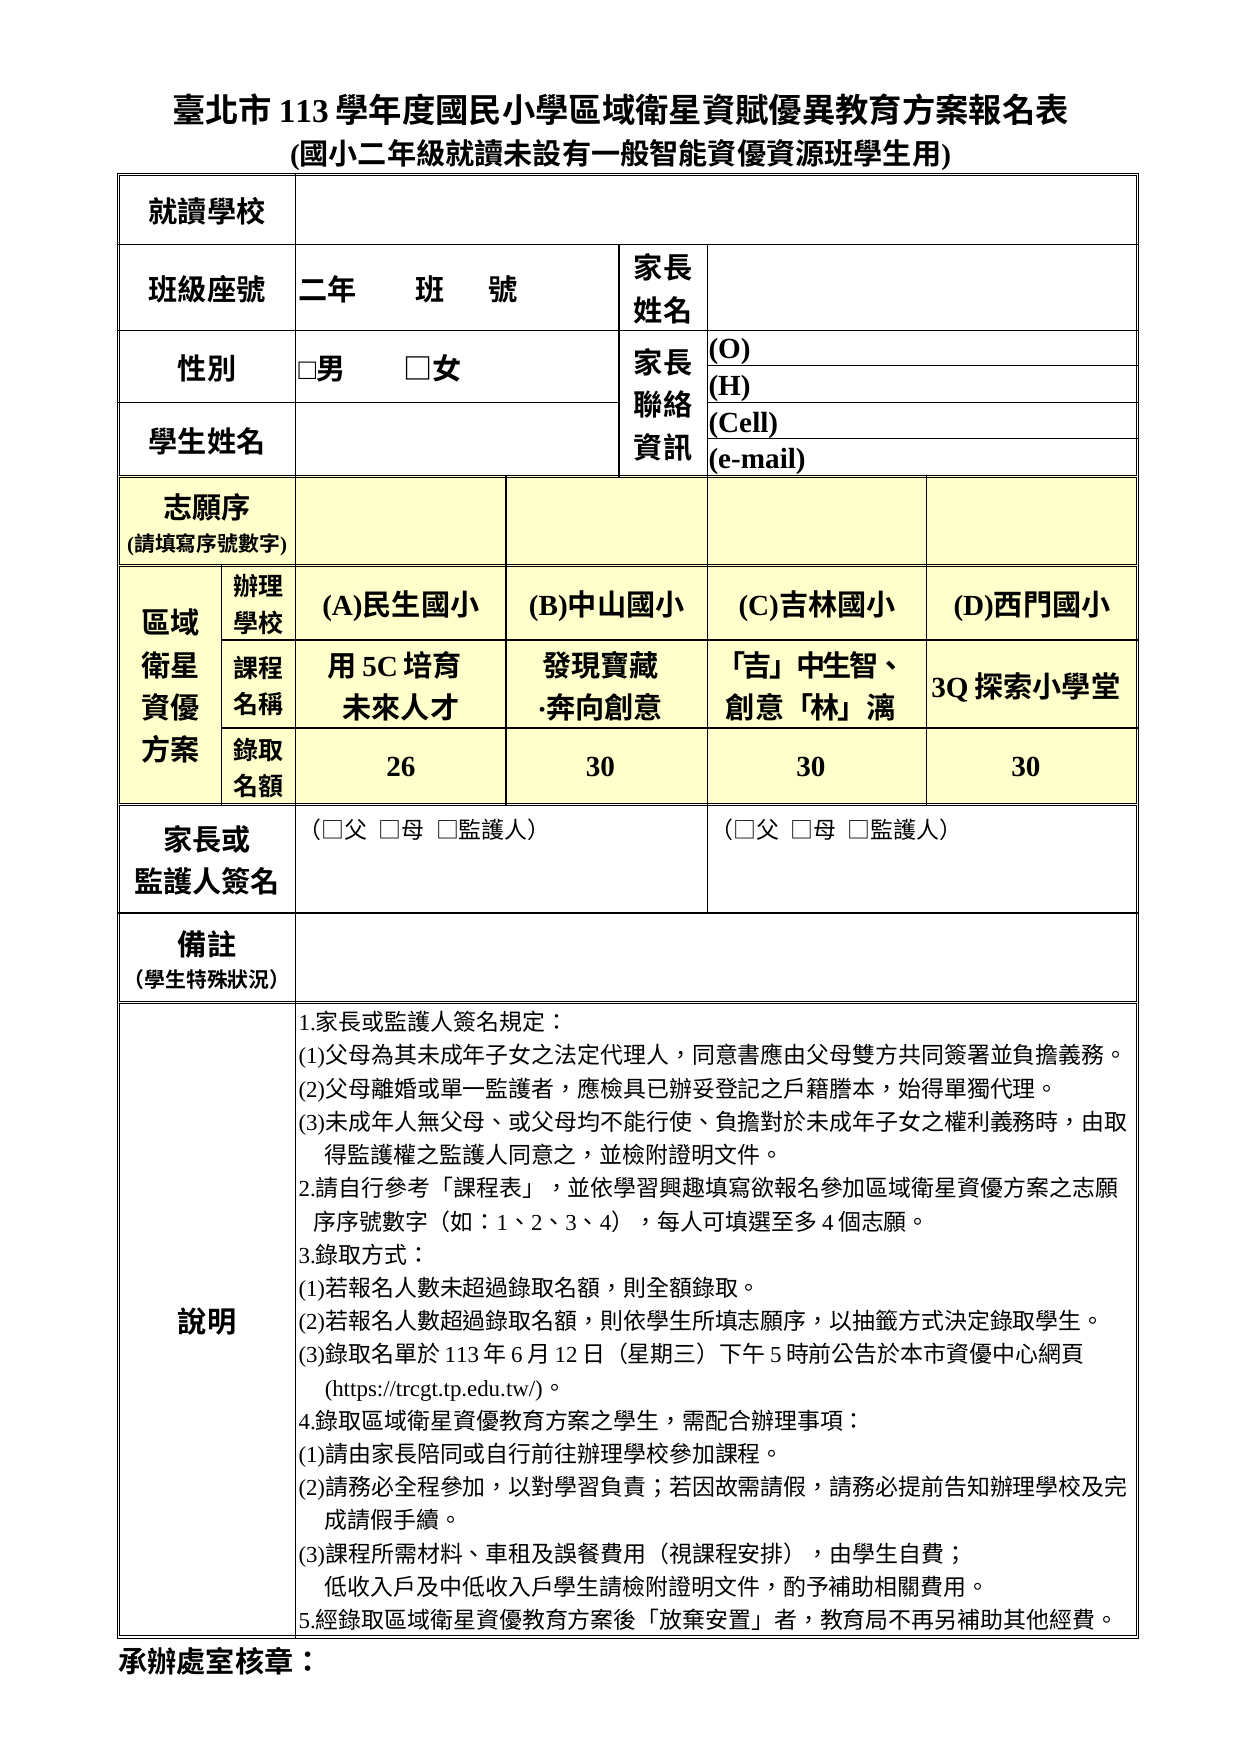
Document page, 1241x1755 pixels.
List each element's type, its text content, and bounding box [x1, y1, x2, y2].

table_cell 錄取 名額 [222, 729, 295, 803]
table_cell [927, 478, 1136, 564]
table_cell 班級座號 [120, 245, 295, 329]
table_cell 發現寶藏 ‧奔向創意 [507, 641, 707, 727]
table_cell 學生姓名 [120, 403, 295, 475]
table_cell (C)吉林國小 [708, 567, 926, 639]
text 臺北市113學年度國民小學區域衛星資賦優異教育方案報名表 [143, 89, 1097, 130]
table_cell (D)西門國小 [927, 567, 1136, 639]
table_cell （□父 □母 □監護人） [708, 806, 1136, 912]
table_cell 二年 班 號 [296, 245, 618, 329]
table_cell 家長或 監護人簽名 [120, 806, 295, 912]
table_cell [708, 245, 1136, 329]
table_cell 1.家長或監護人簽名規定： (1)父母為其未成年子女之法定代理人，同意書應由父母雙方共同簽署並負擔義務。 (2)父母離婚或單一監護者，應檢具已辦妥登記之戶籍謄本，始得單獨代理。 (3)未成年人無父母、或父母均不能行使、負擔對於未成年子女之權利義務時，由取得監護權之監護人同意之，並檢附證明文件。 2.請自行參考「課程表」，並依學習興趣填寫欲報名參加區域衛星資優方案之志願序序號數字（如：1、2、3、4），每人可填選至多4個志願。 3.錄取方式： (1)若報名人數未超過錄取名額，則全額錄取。 (2)若報名人數超過錄取名額，則依學生所填志願序，以抽籤方式決定錄取學生。 (3)錄取名單於113年6月12日（星期三）下午5時前公告於本市資優中心網頁(https://trcgt.tp.edu.tw/)。 4.錄取區域衛星資優教育方案之學生，需配合辦理事項： (1)請由家長陪同或自行前往辦理學校參加課程。 (2)請務必全程參加，以對學習負責；若因故需請假，請務必提前告知辦理學校及完成請假手續。 (3)課程所需材料、車租及誤餐費用（視課程安排），由學生自費； 低收入戶及中低收入戶學生請檢附證明文件，酌予補助相關費用。 5.經錄取區域衛星資優教育方案後「放棄安置」者，教育局不再另補助其他經費。 [296, 1004, 1136, 1635]
table_cell [507, 478, 707, 564]
table_cell (H) [708, 366, 1136, 402]
table_cell 30 [507, 729, 707, 803]
table_cell 性別 [120, 331, 295, 402]
table_cell 30 [708, 729, 926, 803]
table_cell 30 [927, 729, 1136, 803]
table_cell 「吉」中生智、 創意「林」漓 [708, 641, 926, 727]
table_cell 辦理 學校 [222, 567, 295, 639]
table_cell (B)中山國小 [507, 567, 707, 639]
table_cell □男 □女 [296, 331, 618, 402]
text 承辦處室核章： [118, 1639, 1122, 1681]
table_cell [296, 914, 1136, 1001]
table_cell (O) [708, 331, 1136, 365]
table_cell 3Q探索小學堂 [927, 641, 1136, 727]
table_cell 用5C培育 未來人才 [296, 641, 505, 727]
table_cell [296, 478, 505, 564]
table_cell 課程 名稱 [222, 641, 295, 727]
table_cell 志願序 (請填寫序號數字) [120, 478, 295, 564]
table_cell 備註 （學生特殊狀況） [120, 914, 295, 1001]
table_cell [296, 403, 618, 475]
table_cell （□父 □母 □監護人） [296, 806, 707, 912]
table_header [296, 176, 1136, 243]
text (國小二年級就讀未設有一般智能資優資源班學生用) [118, 130, 1122, 173]
table_cell (Cell) [708, 403, 1136, 438]
table_cell 說明 [120, 1004, 295, 1635]
table_cell (A)民生國小 [296, 567, 505, 639]
table_cell [708, 478, 926, 564]
table_cell 家長 姓名 [620, 245, 707, 329]
table_cell 家長 聯絡 資訊 [620, 331, 707, 475]
table_cell 26 [296, 729, 505, 803]
table_header 就讀學校 [120, 176, 295, 243]
table_cell 區域 衛星 資優 方案 [120, 567, 221, 803]
table_cell (e-mail) [708, 439, 1136, 475]
